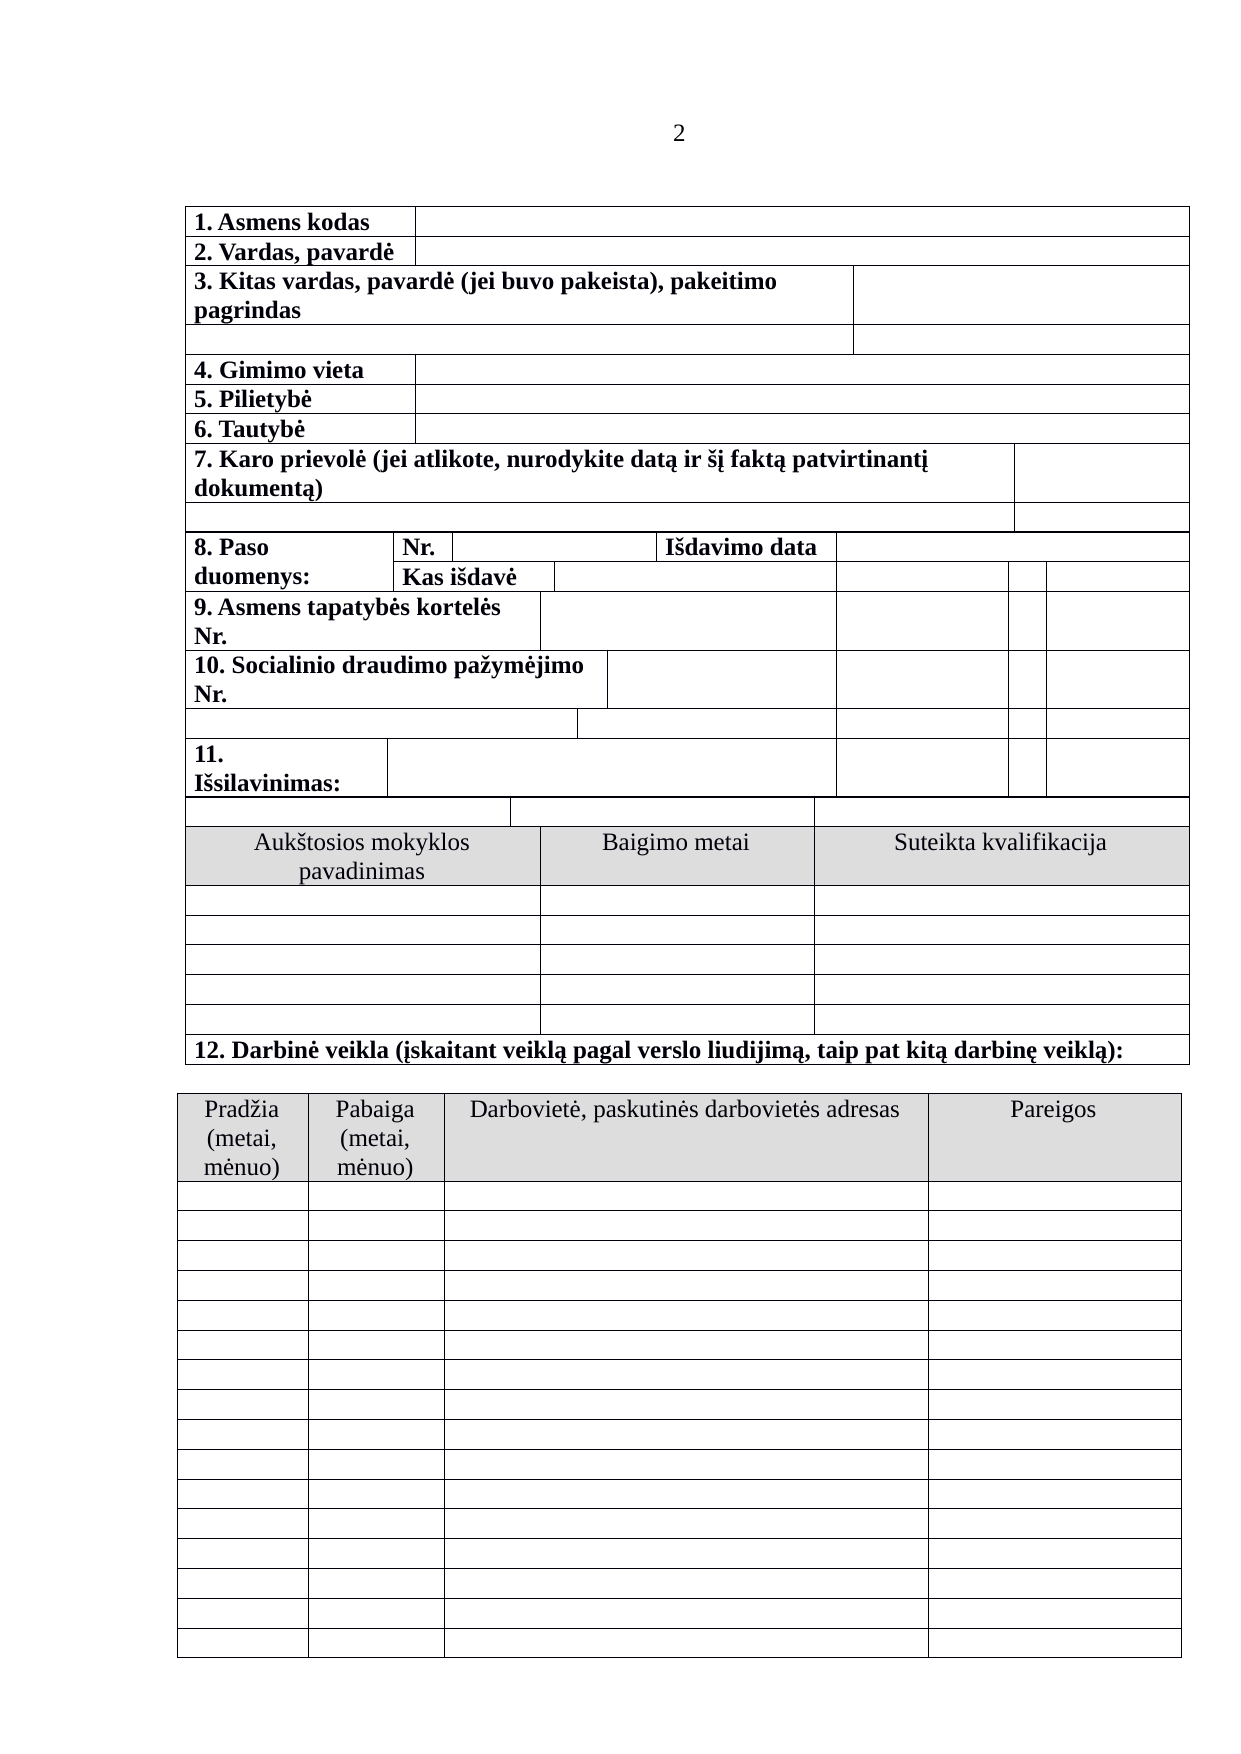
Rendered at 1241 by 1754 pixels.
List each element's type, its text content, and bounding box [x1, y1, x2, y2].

table_cell [1047, 651, 1189, 708]
table_cell [854, 266, 1189, 324]
table_cell [309, 1301, 444, 1329]
table_cell [929, 1241, 1181, 1270]
table_cell [178, 1480, 308, 1508]
table_cell [178, 1599, 308, 1627]
table_cell [186, 325, 853, 354]
table_cell [309, 1539, 444, 1568]
table_header Pradžia (metai, mėnuo) [178, 1094, 308, 1181]
table_cell [445, 1271, 928, 1300]
table_cell Kas išdavė [394, 562, 554, 591]
table_cell 2. Vardas, pavardė [186, 237, 415, 265]
table_cell 3. Kitas vardas, pavardė (jei buvo pakeista), pakeitimo pagrindas [186, 266, 853, 324]
table_cell [309, 1360, 444, 1389]
table_cell [815, 916, 1189, 944]
table_cell [1047, 562, 1189, 591]
table_cell [186, 975, 540, 1004]
table_cell [1015, 503, 1189, 531]
table_cell 6. Tautybė [186, 414, 415, 443]
table_cell [445, 1331, 928, 1359]
table_cell [445, 1539, 928, 1568]
table_cell [929, 1480, 1181, 1508]
table_cell [178, 1420, 308, 1449]
table_cell [929, 1390, 1181, 1419]
table_cell [541, 1005, 814, 1034]
table_cell [445, 1599, 928, 1627]
table_cell [929, 1539, 1181, 1568]
table_cell [929, 1182, 1181, 1210]
table_cell [541, 592, 836, 649]
table_cell [1047, 739, 1189, 796]
table_cell Nr. [394, 533, 452, 561]
table_cell 9. Asmens tapatybės kortelės Nr. [186, 592, 540, 649]
table_cell [1009, 562, 1046, 591]
table_cell [178, 1509, 308, 1538]
table_cell [178, 1629, 308, 1657]
table_cell [445, 1301, 928, 1329]
table_cell [186, 709, 577, 738]
table_cell [309, 1420, 444, 1449]
table_cell 7. Karo prievolė (jei atlikote, nurodykite datą ir šį faktą patvirtinantį dokumentą) [186, 444, 1014, 502]
table_cell 10. Socialinio draudimo pažymėjimo Nr. [186, 651, 607, 708]
table_cell [445, 1480, 928, 1508]
table_cell [309, 1182, 444, 1210]
table_cell [1009, 592, 1046, 649]
table_cell [416, 385, 1189, 413]
table_cell [178, 1241, 308, 1270]
table_cell 5. Pilietybė [186, 385, 415, 413]
table_cell [309, 1241, 444, 1270]
table_cell [578, 709, 836, 738]
table_cell [388, 739, 836, 796]
table_cell [309, 1271, 444, 1300]
table_cell Išdavimo data [657, 533, 836, 561]
table_cell [309, 1629, 444, 1657]
table_cell [1009, 739, 1046, 796]
table_cell [178, 1182, 308, 1210]
table_cell [178, 1390, 308, 1419]
table_header [416, 207, 1189, 236]
table_cell [815, 975, 1189, 1004]
table_cell [445, 1241, 928, 1270]
table_cell [929, 1629, 1181, 1657]
table_cell [445, 1509, 928, 1538]
table_cell [837, 533, 1189, 561]
table_cell [929, 1420, 1181, 1449]
table_cell 11. Išsilavinimas: [186, 739, 387, 796]
table_cell [186, 886, 540, 914]
table_cell Aukštosios mokyklos pavadinimas [186, 827, 540, 885]
table_cell [309, 1450, 444, 1478]
table_cell [416, 237, 1189, 265]
table_cell [416, 355, 1189, 383]
table_cell [815, 945, 1189, 974]
table_cell [309, 1569, 444, 1598]
table_cell [453, 533, 656, 561]
table_cell 4. Gimimo vieta [186, 355, 415, 383]
table_cell [837, 739, 1008, 796]
table_cell [815, 1005, 1189, 1034]
table_cell [186, 1005, 540, 1034]
table_cell [186, 798, 510, 826]
table_cell [929, 1331, 1181, 1359]
table_cell Suteikta kvalifikacija [815, 827, 1189, 885]
table_cell Baigimo metai [541, 827, 814, 885]
table_header Pabaiga (metai, mėnuo) [309, 1094, 444, 1181]
table_cell [186, 916, 540, 944]
table_cell [1047, 709, 1189, 738]
table_cell [1047, 592, 1189, 649]
table_cell [837, 592, 1008, 649]
table_cell [929, 1450, 1181, 1478]
table_cell [1009, 651, 1046, 708]
table_cell [445, 1629, 928, 1657]
table_cell [445, 1360, 928, 1389]
table_cell [929, 1211, 1181, 1240]
table_cell [178, 1450, 308, 1478]
table_cell [178, 1211, 308, 1240]
table_cell [555, 562, 836, 591]
table_cell [445, 1390, 928, 1419]
table_cell [445, 1420, 928, 1449]
table_header Darbovietė, paskutinės darbovietės adresas [445, 1094, 928, 1181]
table_cell [837, 562, 1008, 591]
table_cell [511, 798, 814, 826]
table_cell [541, 975, 814, 1004]
table_cell [178, 1539, 308, 1568]
table_cell [178, 1360, 308, 1389]
table_cell [1015, 444, 1189, 502]
table_header Pareigos [929, 1094, 1181, 1181]
table_cell [541, 916, 814, 944]
table_cell [815, 798, 1189, 826]
table_header 1. Asmens kodas [186, 207, 415, 236]
table_cell [309, 1480, 444, 1508]
table_cell [929, 1360, 1181, 1389]
table_cell [929, 1271, 1181, 1300]
table_cell 12. Darbinė veikla (įskaitant veiklą pagal verslo liudijimą, taip pat kitą darbinę veiklą): [186, 1035, 1189, 1063]
table_cell [178, 1569, 308, 1598]
table_cell [837, 709, 1008, 738]
table_cell [309, 1390, 444, 1419]
table_cell [608, 651, 836, 708]
table_cell [929, 1599, 1181, 1627]
table_cell [186, 945, 540, 974]
table_cell [416, 414, 1189, 443]
table_cell [178, 1331, 308, 1359]
table_cell [929, 1569, 1181, 1598]
table_cell [541, 945, 814, 974]
table_cell [178, 1301, 308, 1329]
table_cell [837, 651, 1008, 708]
table_cell 8. Paso duomenys: [186, 533, 393, 591]
table_cell [309, 1211, 444, 1240]
table_cell [854, 325, 1189, 354]
table_cell [445, 1450, 928, 1478]
table_cell [445, 1569, 928, 1598]
table_cell [309, 1509, 444, 1538]
table_cell [186, 503, 1014, 531]
table_cell [541, 886, 814, 914]
table_cell [1009, 709, 1046, 738]
table_cell [445, 1182, 928, 1210]
table_cell [309, 1331, 444, 1359]
table_cell [815, 886, 1189, 914]
table_cell [178, 1271, 308, 1300]
table_cell [309, 1599, 444, 1627]
table_cell [929, 1301, 1181, 1329]
table_cell [929, 1509, 1181, 1538]
table_cell [445, 1211, 928, 1240]
